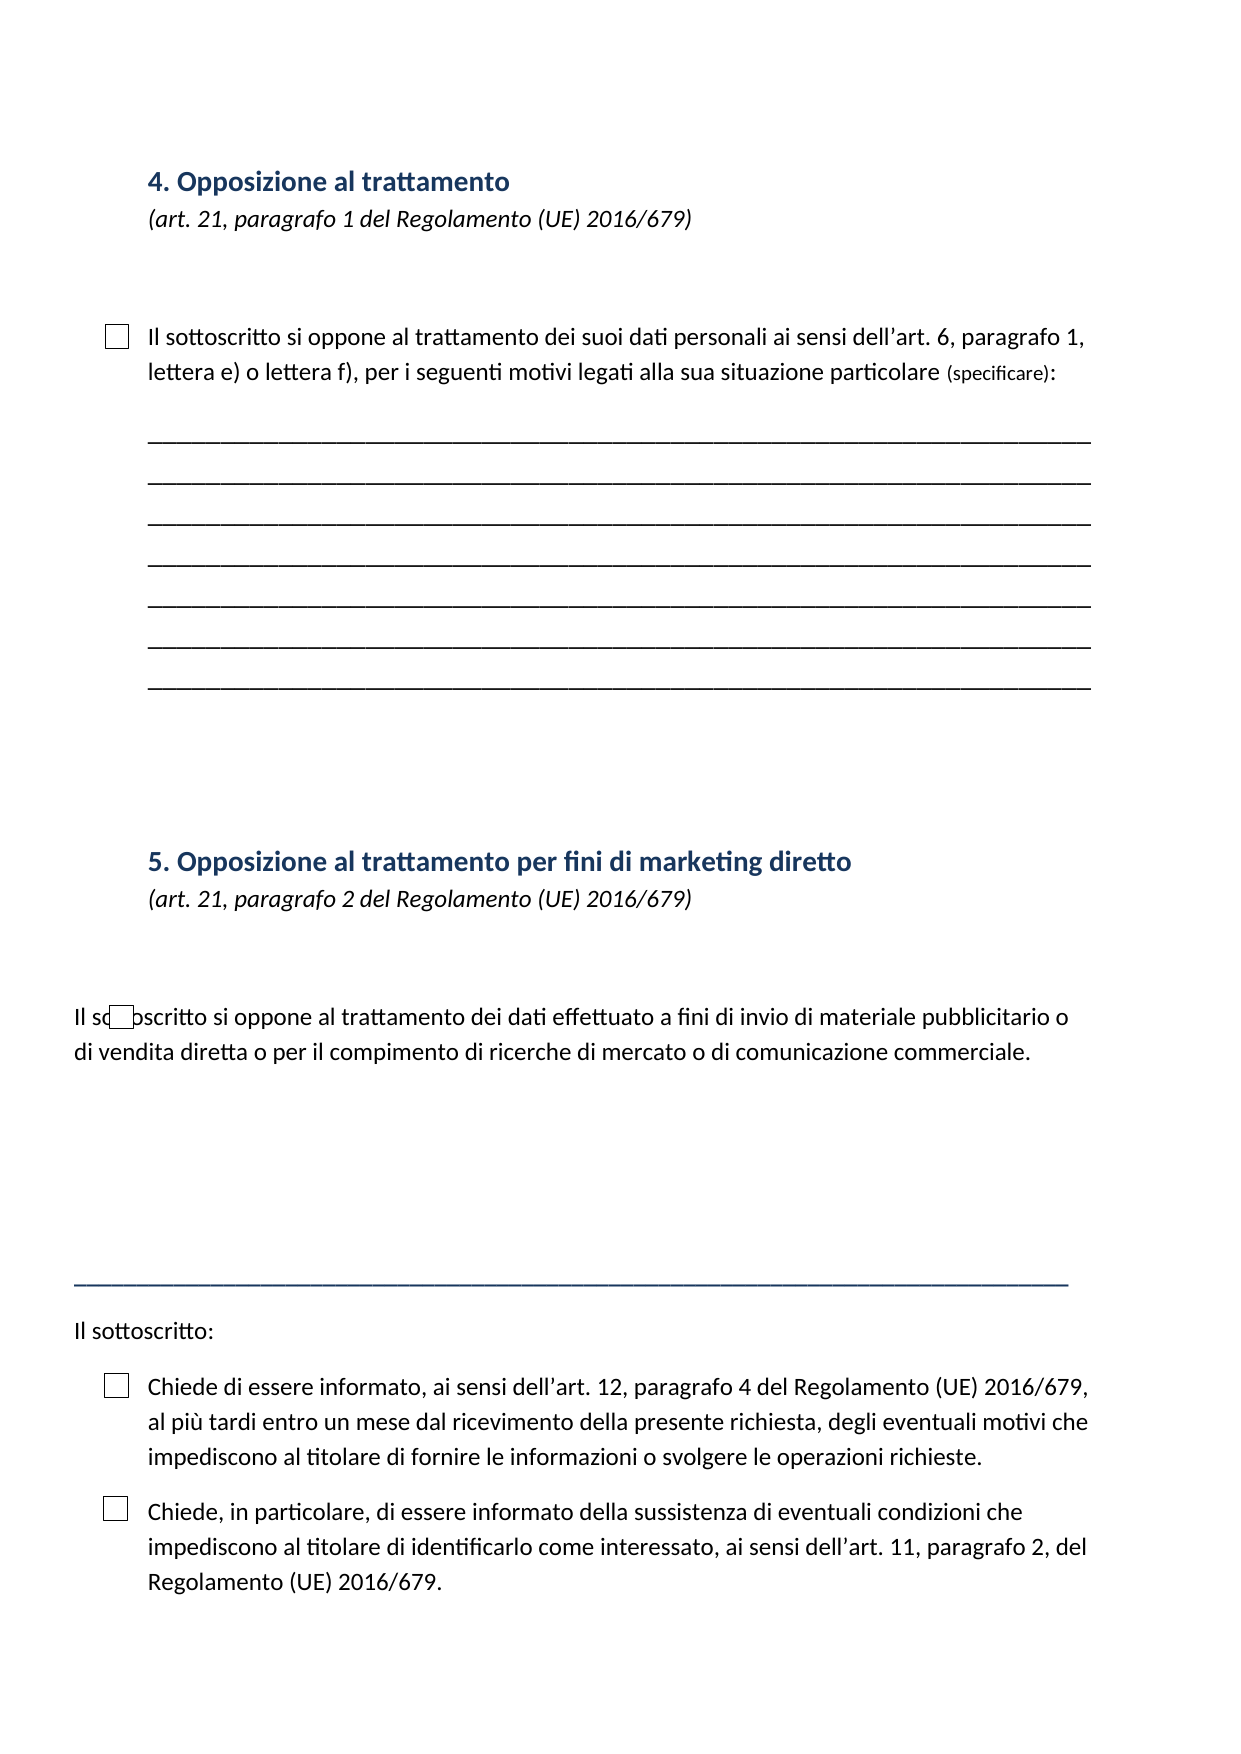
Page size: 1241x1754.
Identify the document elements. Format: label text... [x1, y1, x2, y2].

text Chiede, in particolare, di essere informato della sussistenza di eventuali condizioni che impediscono al titolare di identificarlo come interessato, ai sensi dell’art. 11, paragrafo 2, del Regolamento (UE) 2016/679. [148, 1497, 1093, 1597]
text Chiede di essere informato, ai sensi dell’art. 12, paragrafo 4 del Regolamento (UE) 2016/679, al più tardi entro un mese dal ricevimento della presente richiesta, degli eventuali motivi che impediscono al titolare di fornire le informazioni o svolgere le operazioni richieste. [148, 1371, 1093, 1471]
text ________________________________________________________________________________ [74, 1259, 1093, 1289]
text _______________________________________________________________________________________________________________________________________________________________________________________________________________________________________________________________________________________________________________________________________________________________________________________________________________________________________________________________________ [148, 412, 1093, 693]
text 4. Opposizione al trattamento (art. 21, paragrafo 1 del Regolamento (UE) 2016/679) [148, 163, 1093, 234]
text Il sottoscritto si oppone al trattamento dei dati effettuato a fini di invio di materiale pubblicitario o di vendita diretta o per il compimento di ricerche di mercato o di comunicazione commerciale. [74, 1001, 1093, 1066]
text Il sottoscritto: [74, 1315, 1093, 1345]
text Il sottoscritto si oppone al trattamento dei suoi dati personali ai sensi dell’art. 6, paragrafo 1, lettera e) o lettera f), per i seguenti motivi legati alla sua situazione particolare (specificare): [148, 321, 1093, 387]
text 5. Opposizione al trattamento per fini di marketing diretto (art. 21, paragrafo 2 del Regolamento (UE) 2016/679) [148, 843, 1093, 914]
